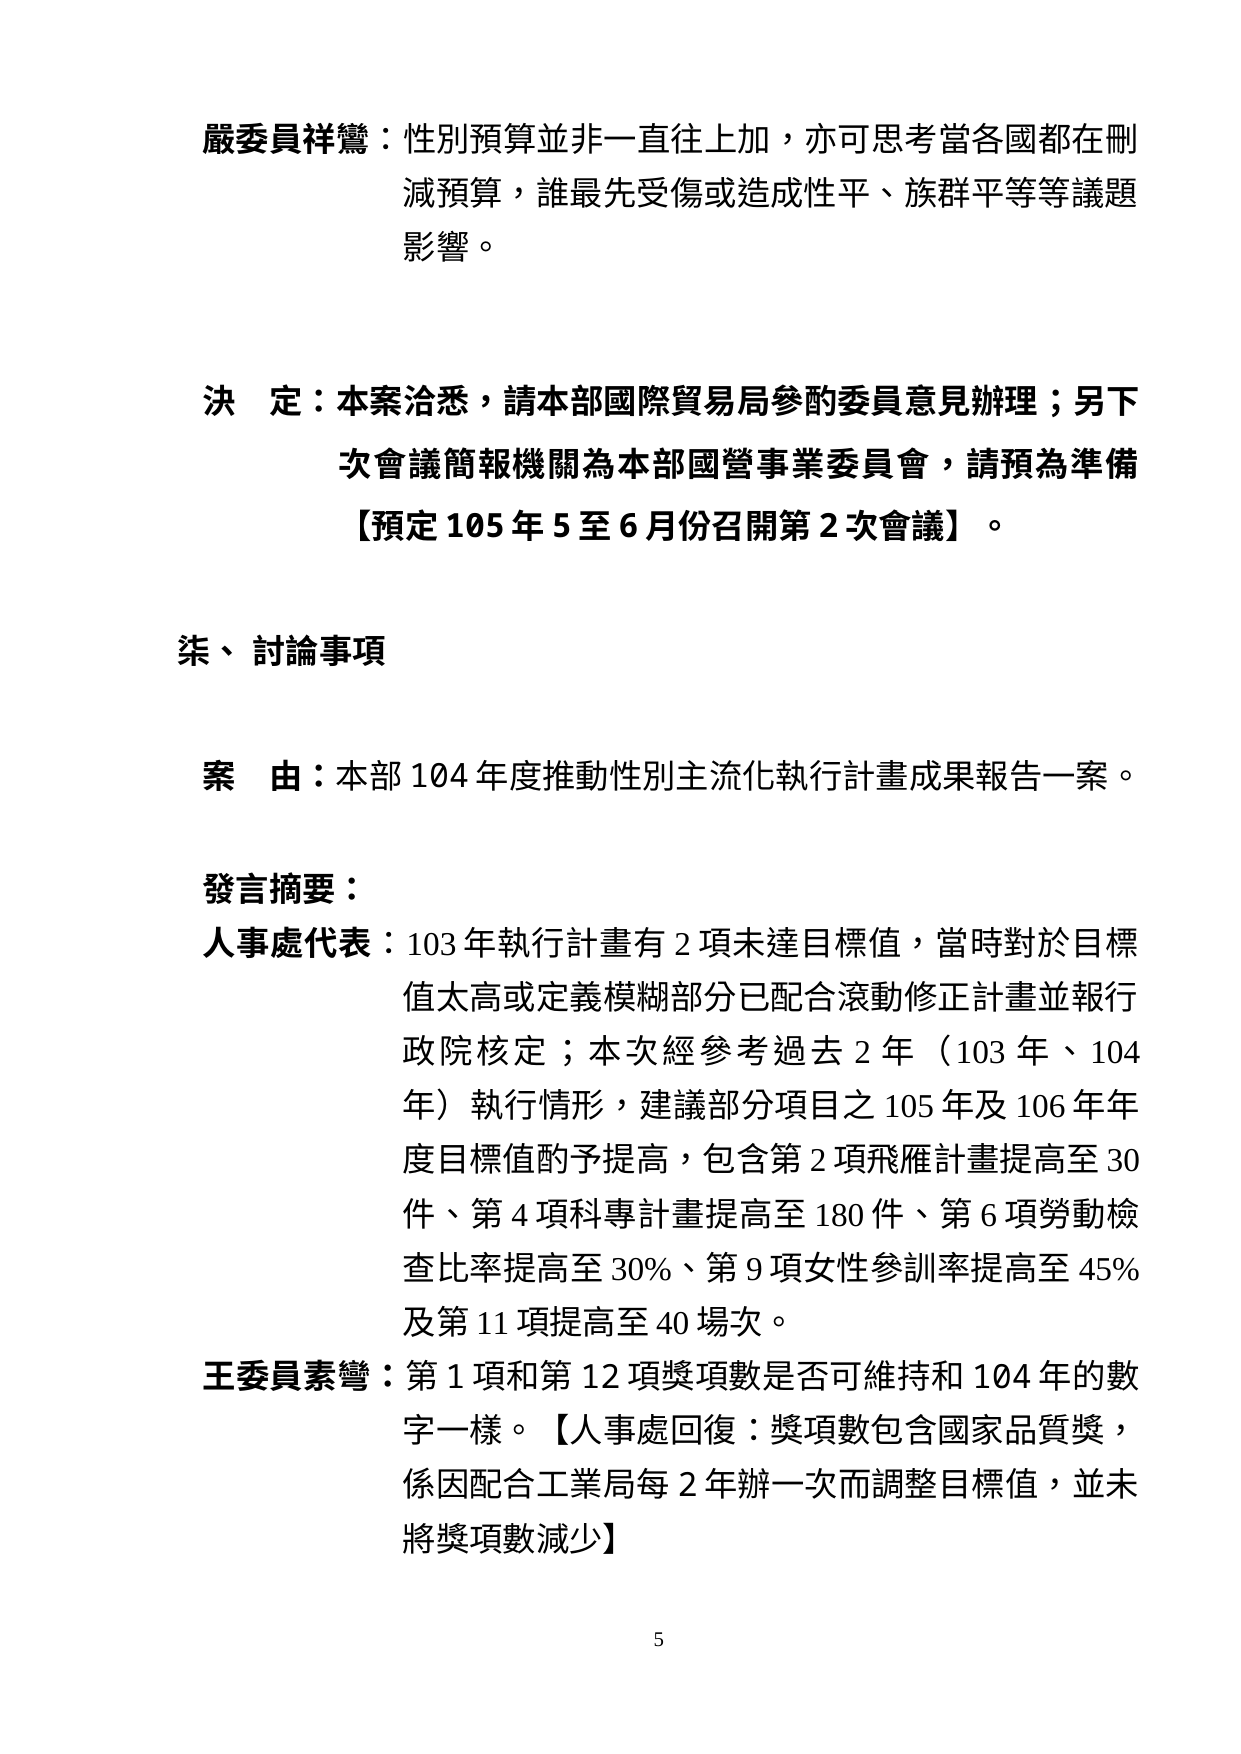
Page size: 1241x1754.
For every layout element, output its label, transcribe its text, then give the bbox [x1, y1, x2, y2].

list 討論事項 [177, 608, 1140, 670]
text 決 定：本案洽悉，請本部國際貿易局參酌委員意見辦理；另下次會議簡報機關為本部國營事業委員會，請預為準備【預定105年5至6月份召開第2次會議】。 [202, 358, 1140, 545]
text 人事處代表：103年執行計畫有2項未達目標值，當時對於目標值太高或定義模糊部分已配合滾動修正計畫並報行政院核定；本次經參考過去2年（103年、104年）執行情形，建議部分項目之105年及106年年度目標值酌予提高，包含第2項飛雁計畫提高至30件、第4項科專計畫提高至180件、第6項勞動檢查比率提高至30%、第9項女性參訓率提高至45%及第11項提高至40場次。 [202, 912, 1140, 1345]
text 案 由：本部104年度推動性別主流化執行計畫成果報告一案。 [202, 733, 1140, 795]
text 嚴委員祥鸞：性別預算並非一直往上加，亦可思考當各國都在刪減預算，誰最先受傷或造成性平、族群平等等議題影響。 [202, 108, 1140, 270]
text 發言摘要： [202, 858, 1140, 912]
text 王委員素彎：第1項和第12項獎項數是否可維持和104年的數字一樣。【人事處回復：獎項數包含國家品質獎，係因配合工業局每2年辦一次而調整目標值，並未將獎項數減少】 [202, 1345, 1140, 1562]
